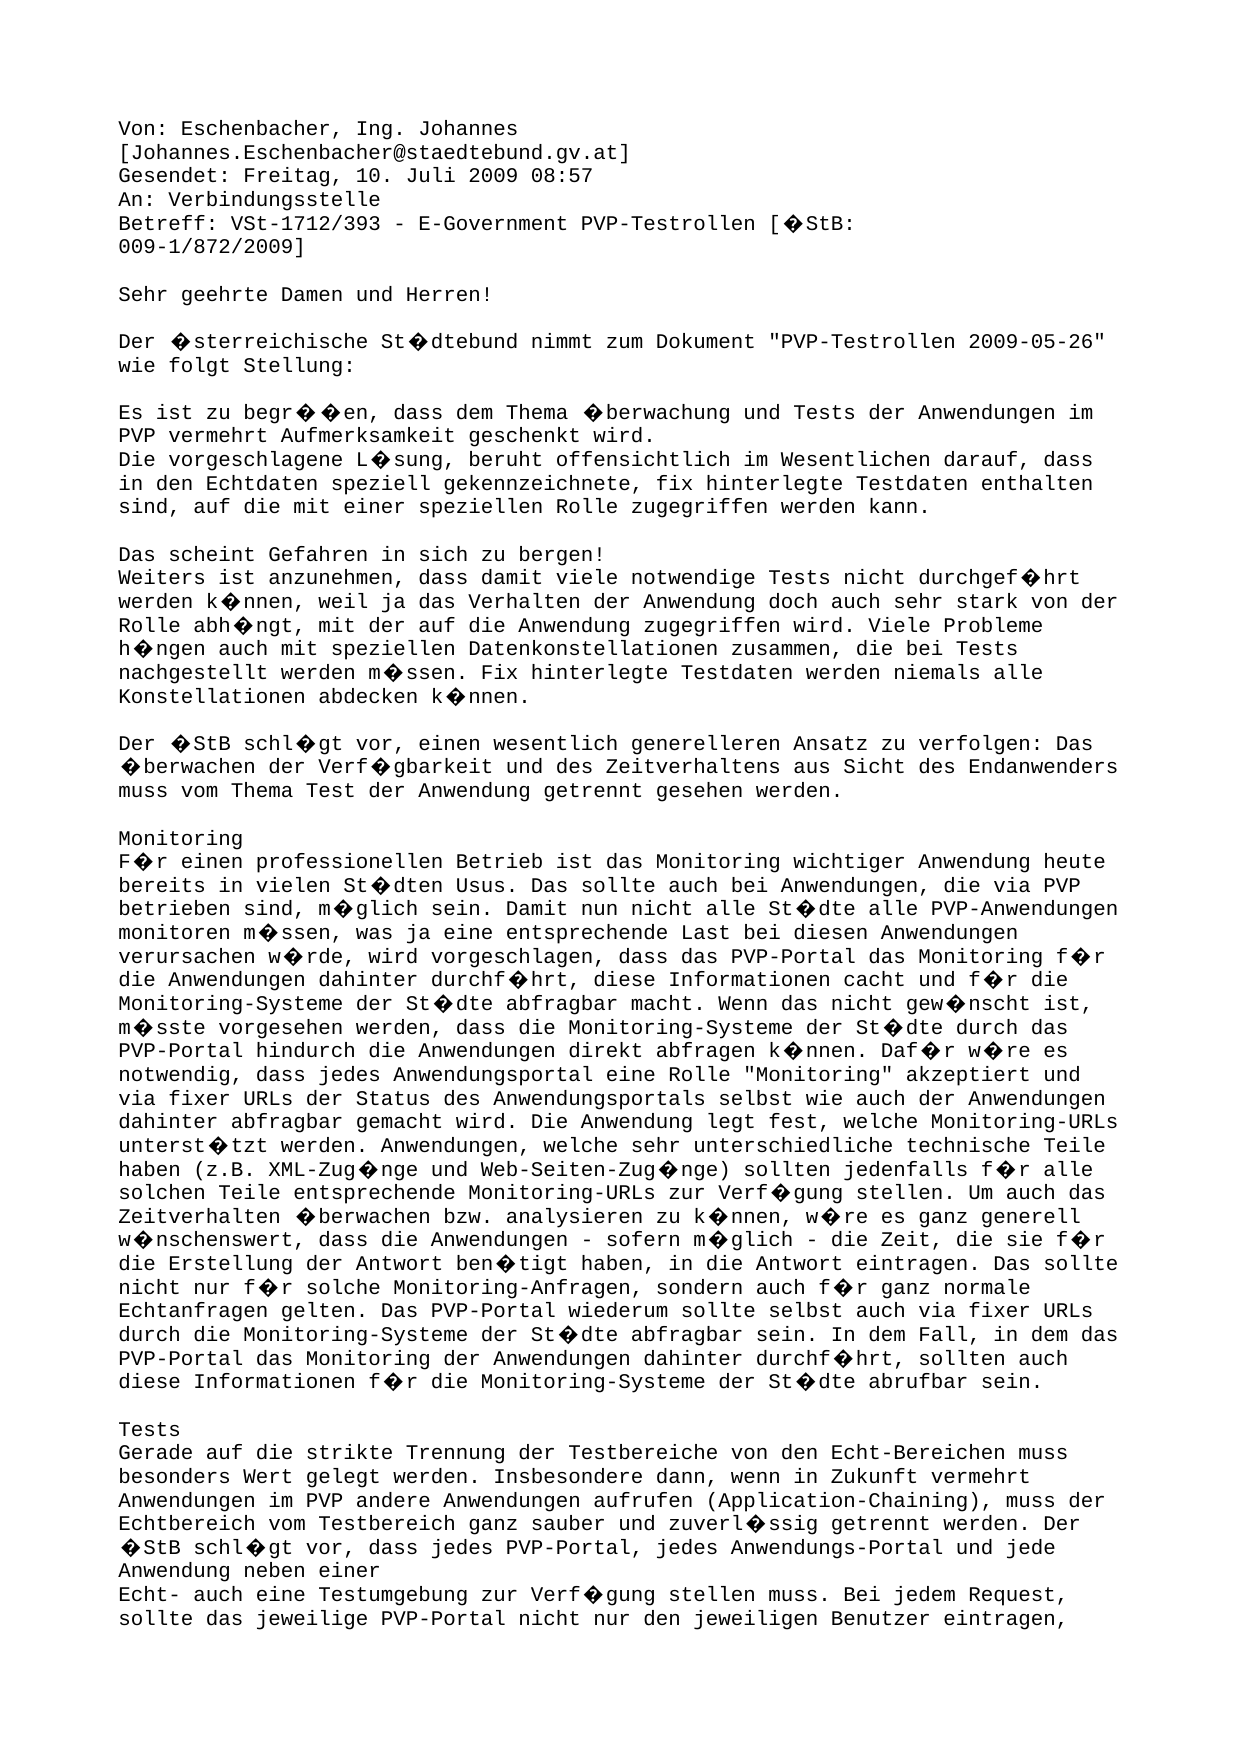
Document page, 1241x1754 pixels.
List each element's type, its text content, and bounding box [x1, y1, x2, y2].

text [Johannes.Eschenbacher@staedtebund.gv.at] [118, 142, 1122, 165]
text besonders Wert gelegt werden. Insbesondere dann, wenn in Zukunft vermehrt Anwendungen im PVP andere Anwendungen aufrufen (Application-Chaining), muss der Echtbereich vom Testbereich ganz sauber und zuverl�ssig getrennt werden. Der �StB schl�gt vor, dass jedes PVP-Portal, jedes Anwendungs-Portal und jede Anwendung neben einer [118, 1466, 1122, 1584]
text Es ist zu begr��en, dass dem Thema �berwachung und Tests der Anwendungen im PVP vermehrt Aufmerksamkeit geschenkt wird. [118, 402, 1122, 449]
text An: Verbindungsstelle [118, 189, 1122, 213]
text F�r einen professionellen Betrieb ist das Monitoring wichtiger Anwendung heute bereits in vielen St�dten Usus. Das sollte auch bei Anwendungen, die via PVP betrieben sind, m�glich sein. Damit nun nicht alle St�dte alle PVP-Anwendungen monitoren m�ssen, was ja eine entsprechende Last bei diesen Anwendungen verursachen w�rde, wird vorgeschlagen, dass das PVP-Portal das Monitoring f�r die Anwendungen dahinter durchf�hrt, diese Informationen cacht und f�r die Monitoring-Systeme der St�dte abfragbar macht. Wenn das nicht gew�nscht ist, m�sste vorgesehen werden, dass die Monitoring-Systeme der St�dte durch das PVP-Portal hindurch die Anwendungen direkt abfragen k�nnen. Daf�r w�re es notwendig, dass jedes Anwendungsportal eine Rolle "Monitoring" akzeptiert und via fixer URLs der Status des Anwendungsportals selbst wie auch der Anwendungen dahinter abfragbar gemacht wird. Die Anwendung legt fest, welche Monitoring-URLs unterst�tzt werden. Anwendungen, welche sehr unterschiedliche technische Teile haben (z.B. XML-Zug�nge und Web-Seiten-Zug�nge) sollten jedenfalls f�r alle solchen Teile entsprechende Monitoring-URLs zur Verf�gung stellen. Um auch das Zeitverhalten �berwachen bzw. analysieren zu k�nnen, w�re es ganz generell w�nschenswert, dass die Anwendungen - sofern m�glich - die Zeit, die sie f�r die Erstellung der Antwort ben�tigt haben, in die Antwort eintragen. Das sollte nicht nur f�r solche Monitoring-Anfragen, sondern auch f�r ganz normale Echtanfragen gelten. Das PVP-Portal wiederum sollte selbst auch via fixer URLs durch die Monitoring-Systeme der St�dte abfragbar sein. In dem Fall, in dem das PVP-Portal das Monitoring der Anwendungen dahinter durchf�hrt, sollten auch diese Informationen f�r die Monitoring-Systeme der St�dte abrufbar sein. [118, 851, 1122, 1395]
text Der �sterreichische St�dtebund nimmt zum Dokument "PVP-Testrollen 2009-05-26" wie folgt Stellung: [118, 331, 1122, 378]
text Monitoring [118, 827, 1122, 851]
text Das scheint Gefahren in sich zu bergen! [118, 544, 1122, 567]
text Betreff: VSt-1712/393 - E-Government PVP-Testrollen [�StB: [118, 213, 1122, 236]
text muss vom Thema Test der Anwendung getrennt gesehen werden. [118, 780, 1122, 804]
text Von: Eschenbacher, Ing. Johannes [118, 118, 1122, 142]
text Gerade auf die strikte Trennung der Testbereiche von den Echt-Bereichen muss [118, 1442, 1122, 1466]
text Sehr geehrte Damen und Herren! [118, 284, 1122, 307]
text Der �StB schl�gt vor, einen wesentlich generelleren Ansatz zu verfolgen: Das �berwachen der Verf�gbarkeit und des Zeitverhaltens aus Sicht des Endanwenders [118, 733, 1122, 780]
text Tests [118, 1419, 1122, 1442]
text Echt- auch eine Testumgebung zur Verf�gung stellen muss. Bei jedem Request, sollte das jeweilige PVP-Portal nicht nur den jeweiligen Benutzer eintragen, [118, 1584, 1122, 1631]
text Gesendet: Freitag, 10. Juli 2009 08:57 [118, 165, 1122, 189]
text Weiters ist anzunehmen, dass damit viele notwendige Tests nicht durchgef�hrt werden k�nnen, weil ja das Verhalten der Anwendung doch auch sehr stark von der Rolle abh�ngt, mit der auf die Anwendung zugegriffen wird. Viele Probleme h�ngen auch mit speziellen Datenkonstellationen zusammen, die bei Tests nachgestellt werden m�ssen. Fix hinterlegte Testdaten werden niemals alle Konstellationen abdecken k�nnen. [118, 567, 1122, 709]
text 009-1/872/2009] [118, 236, 1122, 260]
text Die vorgeschlagene L�sung, beruht offensichtlich im Wesentlichen darauf, dass in den Echtdaten speziell gekennzeichnete, fix hinterlegte Testdaten enthalten sind, auf die mit einer speziellen Rolle zugegriffen werden kann. [118, 449, 1122, 520]
